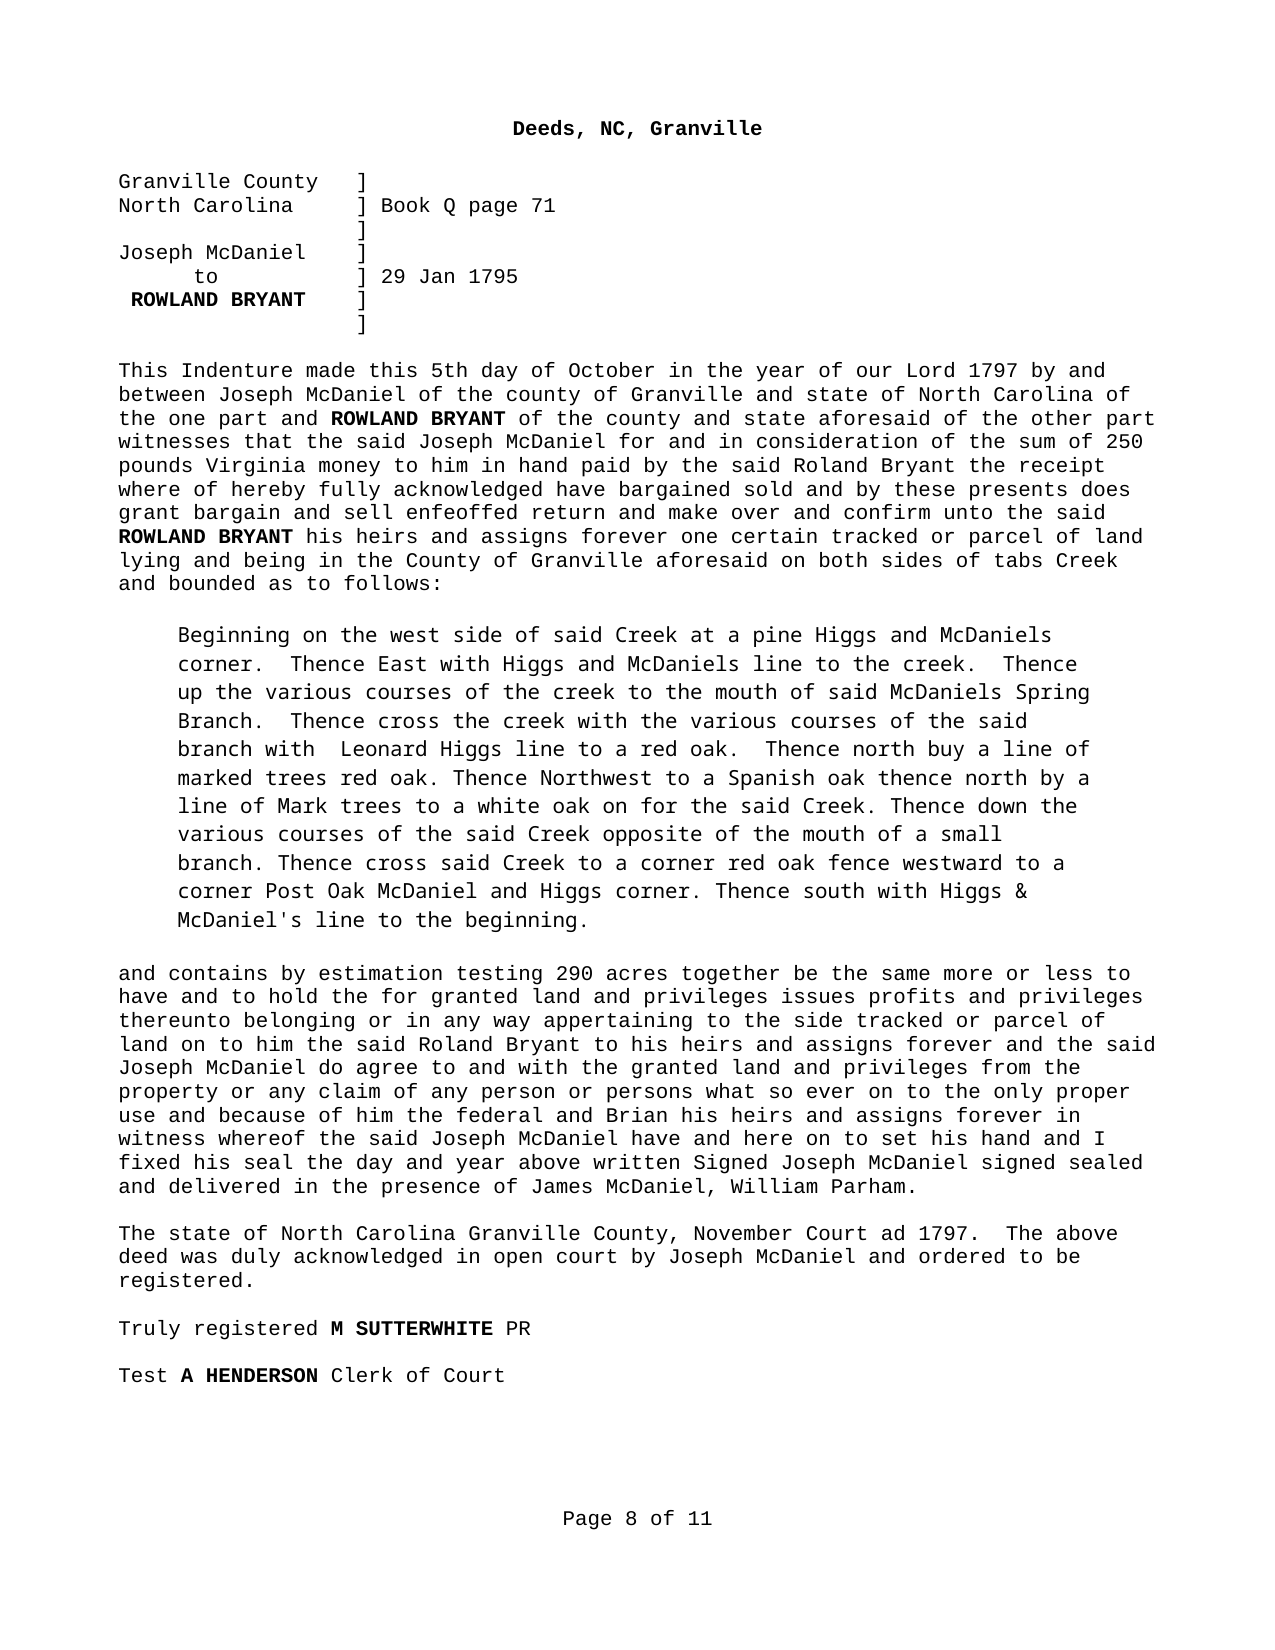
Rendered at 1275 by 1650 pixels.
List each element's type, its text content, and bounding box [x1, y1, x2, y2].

text Rowland Bryant ] [118, 289, 1157, 313]
text Joseph McDaniel ] [118, 242, 1157, 266]
text ] [118, 313, 1157, 337]
text to ] 29 Jan 1795 [118, 266, 1157, 289]
text and contains by estimation testing 290 acres together be the same more or less to have and to hold the for granted land and privileges issues profits and privileges thereunto belonging or in any way appertaining to the side tracked or parcel of land on to him the said Roland Bryant to his heirs and assigns forever and the said Joseph McDaniel do agree to and with the granted land and privileges from the property or any claim of any person or persons what so ever on to the only proper use and because of him the federal and Brian his heirs and assigns forever in witness whereof the said Joseph McDaniel have and here on to set his hand and I fixed his seal the day and year above written Signed Joseph McDaniel signed sealed and delivered in the presence of James McDaniel, William Parham. [118, 963, 1157, 1199]
text The state of North Carolina Granville County, November Court ad 1797. The above deed was duly acknowledged in open court by Joseph McDaniel and ordered to be registered. [118, 1223, 1157, 1294]
text Beginning on the west side of said Creek at a pine Higgs and McDaniels corner. Thence East with Higgs and McDaniels line to the creek. Thence up the various courses of the creek to the mouth of said McDaniels Spring Branch. Thence cross the creek with the various courses of the said branch with Leonard Higgs line to a red oak. Thence north buy a line of marked trees red oak. Thence Northwest to a Spanish oak thence north by a line of Mark trees to a white oak on for the said Creek. Thence down the various courses of the said Creek opposite of the mouth of a small branch. Thence cross said Creek to a corner red oak fence westward to a corner Post Oak McDaniel and Higgs corner. Thence south with Higgs & McDaniel's line to the beginning. [177, 621, 1098, 933]
text ] [118, 218, 1157, 242]
text North Carolina ] Book Q page 71 [118, 195, 1157, 218]
text This Indenture made this 5th day of October in the year of our Lord 1797 by and between Joseph McDaniel of the county of Granville and state of North Carolina of the one part and Rowland Bryant of the county and state aforesaid of the other part witnesses that the said Joseph McDaniel for and in consideration of the sum of 250 pounds Virginia money to him in hand paid by the said Roland Bryant the receipt where of hereby fully acknowledged have bargained sold and by these presents does grant bargain and sell enfeoffed return and make over and confirm unto the said Rowland Bryant his heirs and assigns forever one certain tracked or parcel of land lying and being in the County of Granville aforesaid on both sides of tabs Creek and bounded as to follows: [118, 360, 1157, 597]
text Truly registered M Sutterwhite PR Test a Henderson Clerk of Court [118, 1317, 1157, 1388]
text Granville County ] [118, 171, 1157, 195]
